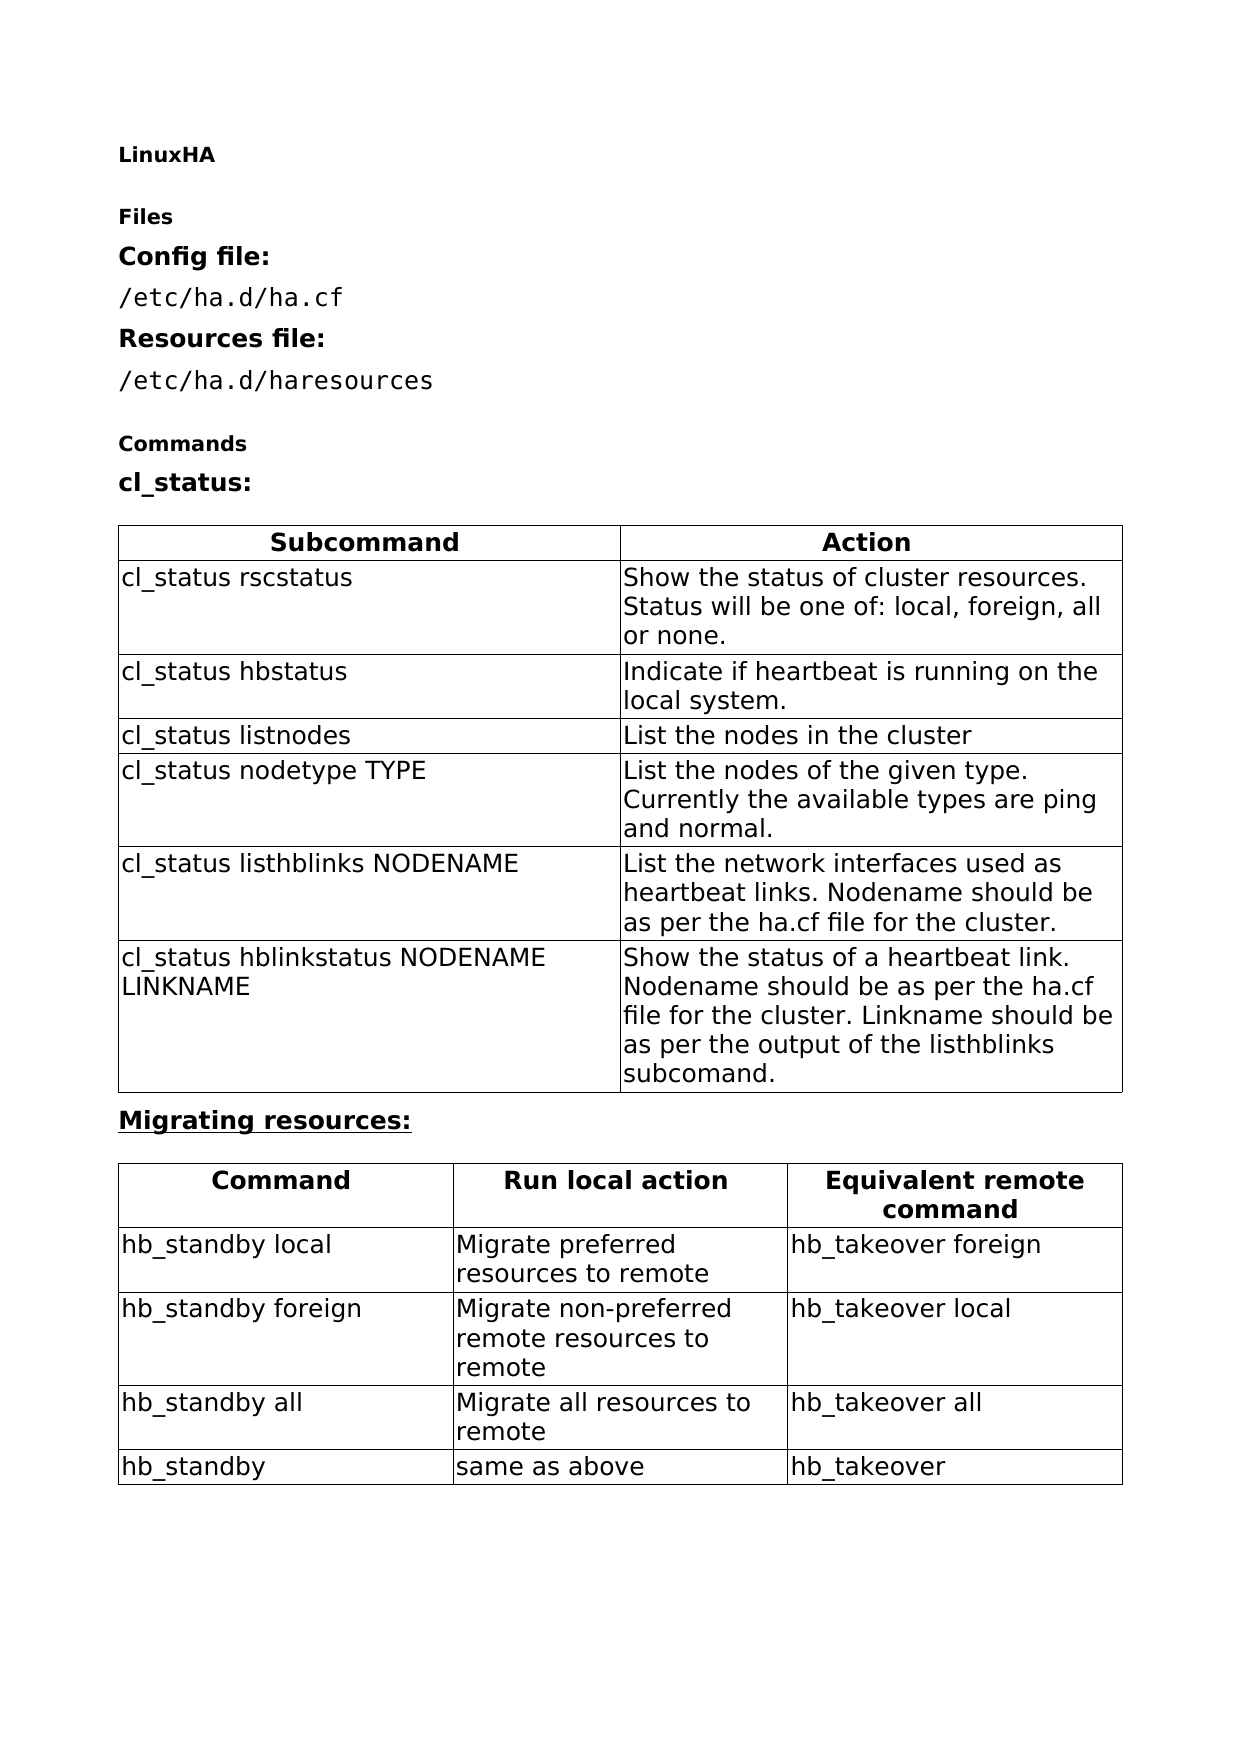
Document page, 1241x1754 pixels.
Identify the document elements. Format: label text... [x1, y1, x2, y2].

text cl_status: [118, 469, 1122, 498]
subtitle LinuxHA [118, 143, 1122, 167]
text /etc/ha.d/ha.cf [118, 283, 1122, 312]
table_cell hb_takeover foreign [788, 1228, 1122, 1292]
subtitle Commands [118, 432, 1122, 456]
table_cell Migrate preferred resources to remote [454, 1228, 787, 1292]
subtitle Files [118, 205, 1122, 229]
text /etc/ha.d/haresources [118, 366, 1122, 395]
table_cell hb_standby [119, 1450, 453, 1484]
text Config file: [118, 242, 1122, 271]
table_header Equivalent remote command [788, 1164, 1122, 1227]
text Resources file: [118, 324, 1122, 353]
table_cell cl_status listnodes [119, 719, 620, 753]
table_cell cl_status nodetype TYPE [119, 754, 620, 846]
table_header Subcommand [119, 526, 620, 560]
table_cell List the nodes of the given type. Currently the available types are ping and normal. [621, 754, 1122, 846]
table_cell Show the status of a heartbeat link. Nodename should be as per the ha.cf file for the cluster. Linkname should be as per the output of the listhblinks subcomand. [621, 941, 1122, 1092]
table_cell List the network interfaces used as heartbeat links. Nodename should be as per the ha.cf file for the cluster. [621, 847, 1122, 940]
table_cell cl_status hbstatus [119, 655, 620, 718]
table_header Command [119, 1164, 453, 1227]
table_cell hb_takeover all [788, 1386, 1122, 1449]
table_cell cl_status rscstatus [119, 561, 620, 654]
text Migrating resources: [118, 1107, 1122, 1136]
table_cell cl_status hblinkstatus NODENAME LINKNAME [119, 941, 620, 1092]
table_cell hb_takeover [788, 1450, 1122, 1484]
table_cell hb_standby foreign [119, 1293, 453, 1385]
table_header Run local action [454, 1164, 787, 1227]
table_cell same as above [454, 1450, 787, 1484]
table_cell Migrate non-preferred remote resources to remote [454, 1293, 787, 1385]
table_cell Migrate all resources to remote [454, 1386, 787, 1449]
table_cell Show the status of cluster resources. Status will be one of: local, foreign, all or none. [621, 561, 1122, 654]
table_cell cl_status listhblinks NODENAME [119, 847, 620, 940]
table_cell List the nodes in the cluster [621, 719, 1122, 753]
table_cell hb_takeover local [788, 1293, 1122, 1385]
table_header Action [621, 526, 1122, 560]
table_cell hb_standby local [119, 1228, 453, 1292]
table_cell hb_standby all [119, 1386, 453, 1449]
table_cell Indicate if heartbeat is running on the local system. [621, 655, 1122, 718]
